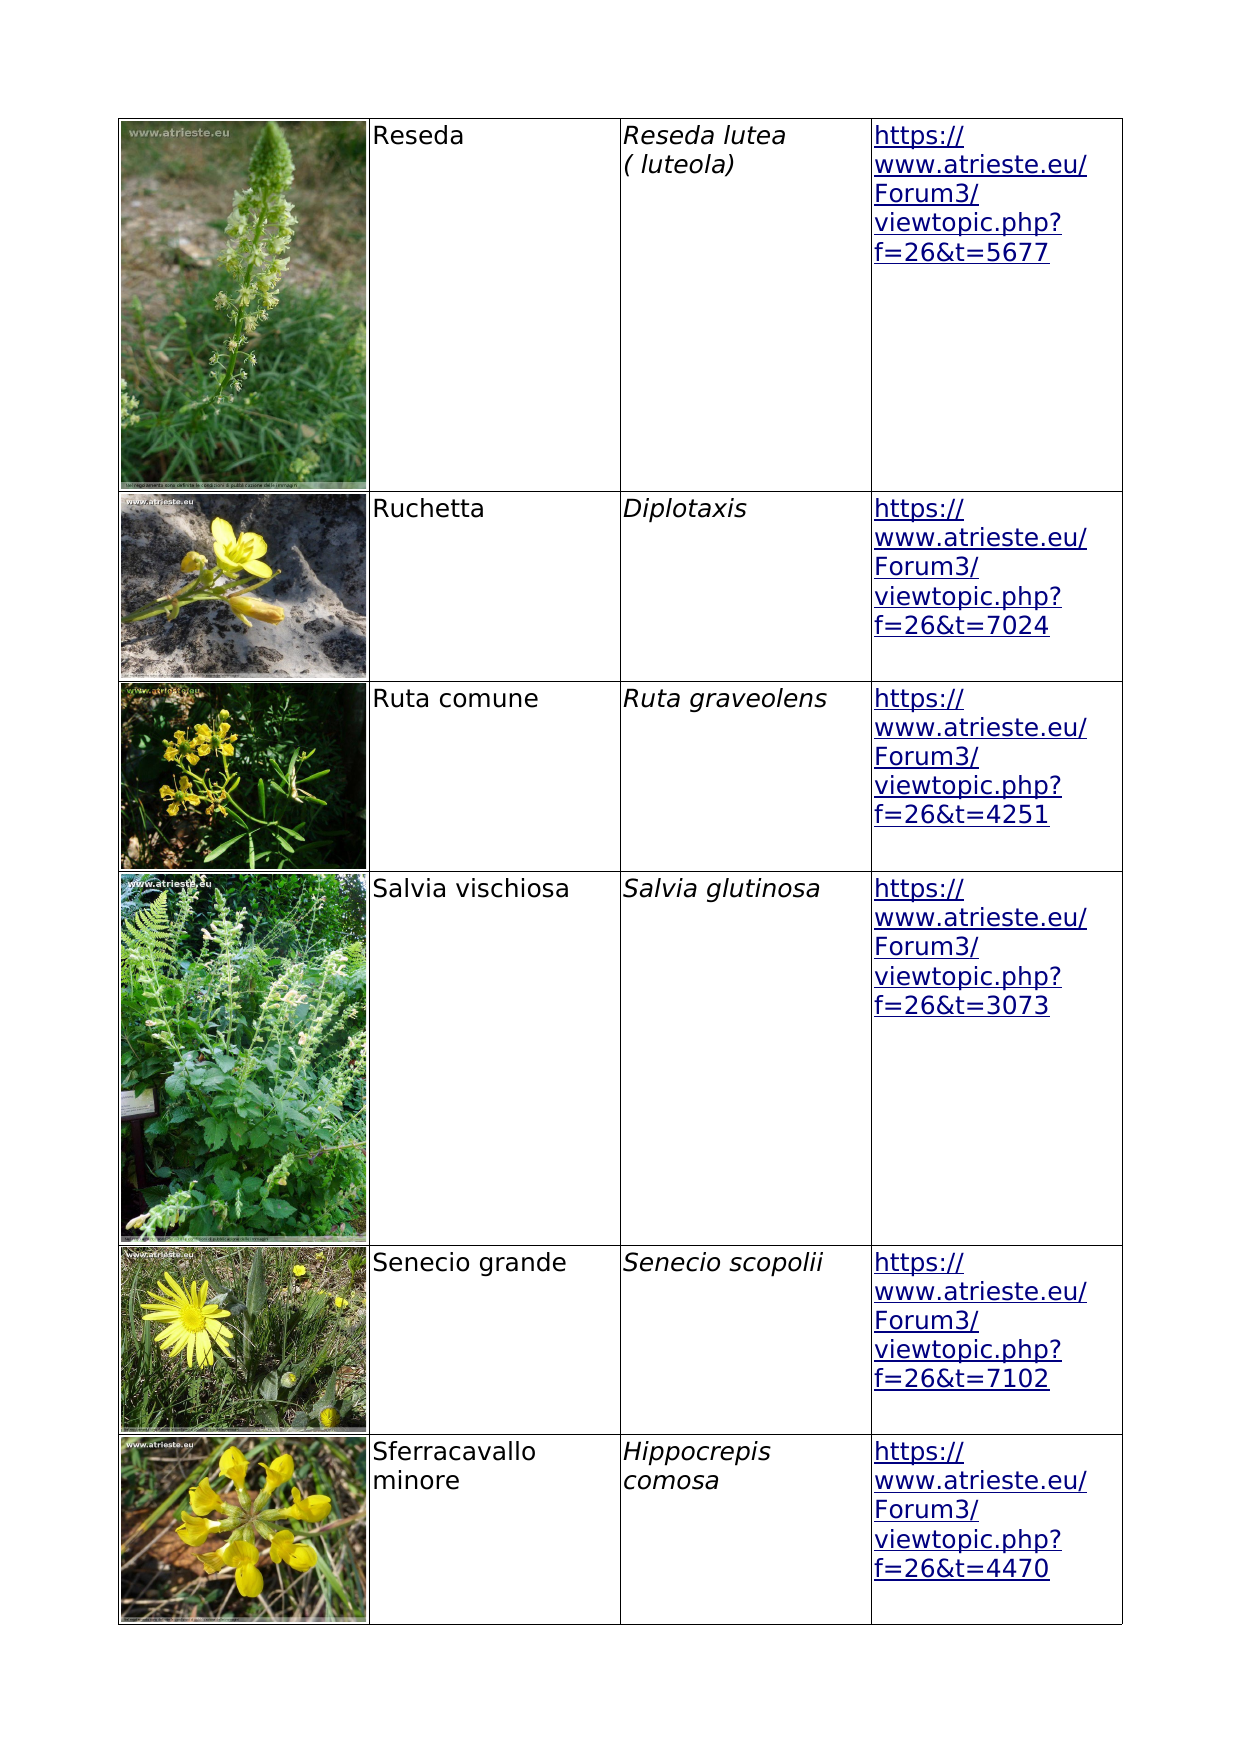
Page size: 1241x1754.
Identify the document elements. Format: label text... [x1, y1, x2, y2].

picture [121, 1247, 367, 1432]
table_cell Salvia glutinosa [621, 872, 871, 1245]
table_cell Reseda lutea ( luteola) [621, 119, 871, 491]
table_cell https://www.atrieste.eu/Forum3/viewtopic.php?f=26&t=7102 [872, 1246, 1122, 1434]
table_cell https://www.atrieste.eu/Forum3/viewtopic.php?f=26&t=3073 [872, 872, 1122, 1245]
table_cell Ruta graveolens [621, 682, 871, 871]
table_cell Sferracavallo minore [370, 1435, 620, 1624]
picture [121, 874, 367, 1242]
table_cell Salvia vischiosa [370, 872, 620, 1245]
picture [121, 683, 367, 869]
table_cell Reseda [370, 119, 620, 491]
table_cell Ruta comune [370, 682, 620, 871]
table_cell https://www.atrieste.eu/Forum3/viewtopic.php?f=26&t=4251 [872, 682, 1122, 871]
table_cell https://www.atrieste.eu/Forum3/viewtopic.php?f=26&t=5677 [872, 119, 1122, 491]
table_cell [119, 872, 369, 1245]
table_cell Diplotaxis [621, 492, 871, 681]
table_cell [119, 492, 369, 681]
table_cell Ruchetta [370, 492, 620, 681]
table_cell https://www.atrieste.eu/Forum3/viewtopic.php?f=26&t=4470 [872, 1435, 1122, 1624]
table_cell Senecio scopolii [621, 1246, 871, 1434]
table_cell https://www.atrieste.eu/Forum3/viewtopic.php?f=26&t=7024 [872, 492, 1122, 681]
picture [121, 121, 367, 489]
picture [121, 1437, 367, 1622]
table_cell Hippocrepis comosa [621, 1435, 871, 1624]
picture [121, 494, 367, 678]
table_cell Senecio grande [370, 1246, 620, 1434]
